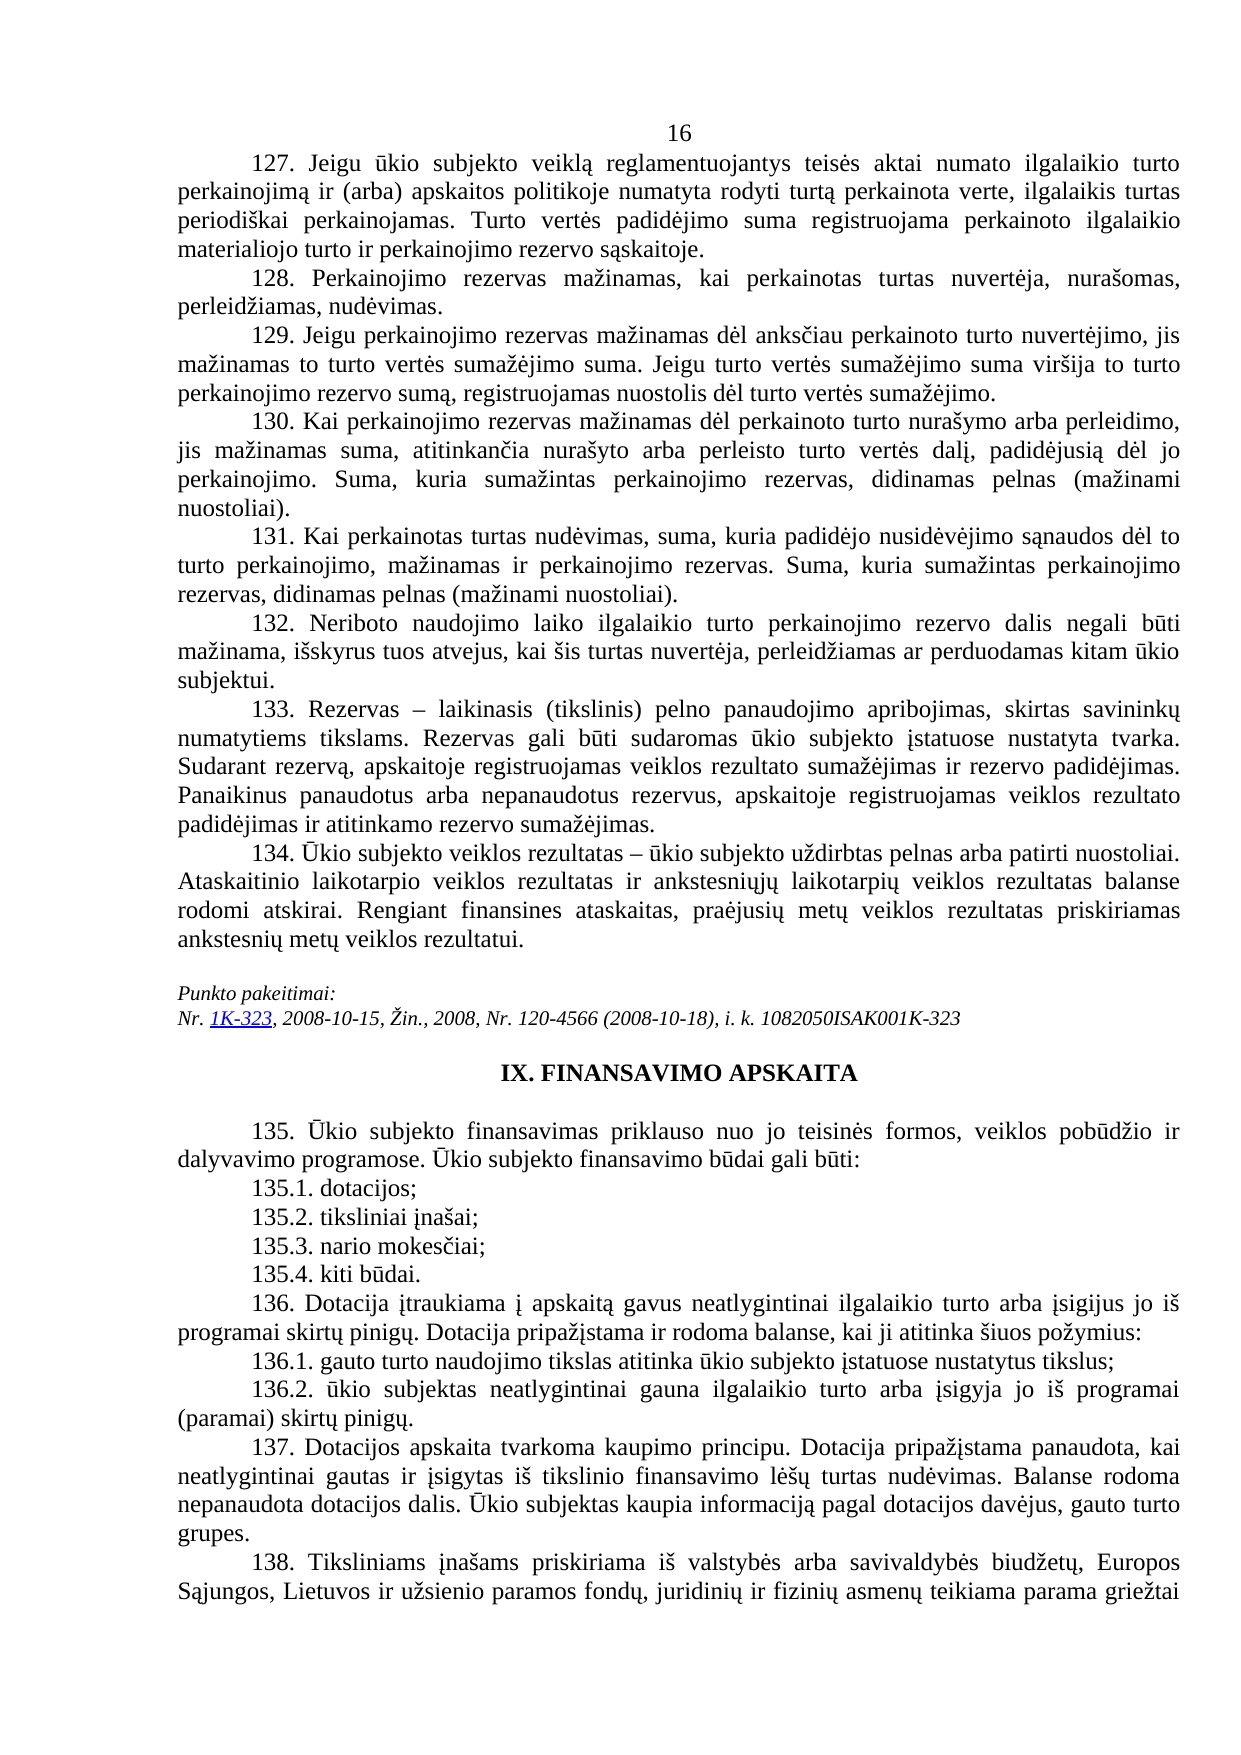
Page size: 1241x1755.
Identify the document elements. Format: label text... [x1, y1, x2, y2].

text 136.2. ūkio subjektas neatlygintinai gauna ilgalaikio turto arba įsigyja jo iš programai (paramai) skirtų pinigų. [177, 1374, 1181, 1432]
text 135.4. kiti būdai. [177, 1259, 1181, 1288]
text 128. Perkainojimo rezervas mažinamas, kai perkainotas turtas nuvertėja, nurašomas, perleidžiamas, nudėvimas. [177, 263, 1181, 320]
text 136.1. gauto turto naudojimo tikslas atitinka ūkio subjekto įstatuose nustatytus tikslus; [177, 1346, 1181, 1374]
text 127. Jeigu ūkio subjekto veiklą reglamentuojantys teisės aktai numato ilgalaikio turto perkainojimą ir (arba) apskaitos politikoje numatyta rodyti turtą perkainota verte, ilgalaikis turtas periodiškai perkainojamas. Turto vertės padidėjimo suma registruojama perkainoto ilgalaikio materialiojo turto ir perkainojimo rezervo sąskaitoje. [177, 148, 1181, 263]
text IX. FINANSAVIMO APSKAITA [177, 1058, 1181, 1087]
text Nr. 1K-323, 2008-10-15, Žin., 2008, Nr. 120-4566 (2008-10-18), i. k. 1082050ISAK001K-323 [177, 1005, 1181, 1029]
text 137. Dotacijos apskaita tvarkoma kaupimo principu. Dotacija pripažįstama panaudota, kai neatlygintinai gautas ir įsigytas iš tikslinio finansavimo lėšų turtas nudėvimas. Balanse rodoma nepanaudota dotacijos dalis. Ūkio subjektas kaupia informaciją pagal dotacijos davėjus, gauto turto grupes. [177, 1432, 1181, 1547]
text 135.2. tiksliniai įnašai; [177, 1202, 1181, 1231]
text 129. Jeigu perkainojimo rezervas mažinamas dėl anksčiau perkainoto turto nuvertėjimo, jis mažinamas to turto vertės sumažėjimo suma. Jeigu turto vertės sumažėjimo suma viršija to turto perkainojimo rezervo sumą, registruojamas nuostolis dėl turto vertės sumažėjimo. [177, 320, 1181, 406]
text Punkto pakeitimai: [177, 981, 1181, 1005]
text 135.1. dotacijos; [177, 1173, 1181, 1202]
text 138. Tiksliniams įnašams priskiriama iš valstybės arba savivaldybės biudžetų, Europos Sąjungos, Lietuvos ir užsienio paramos fondų, juridinių ir fizinių asmenų teikiama parama griežtai [177, 1547, 1181, 1604]
text 135.3. nario mokesčiai; [177, 1231, 1181, 1259]
text 135. Ūkio subjekto finansavimas priklauso nuo jo teisinės formos, veiklos pobūdžio ir dalyvavimo programose. Ūkio subjekto finansavimo būdai gali būti: [177, 1116, 1181, 1173]
text 133. Rezervas – laikinasis (tikslinis) pelno panaudojimo apribojimas, skirtas savininkų numatytiems tikslams. Rezervas gali būti sudaromas ūkio subjekto įstatuose nustatyta tvarka. Sudarant rezervą, apskaitoje registruojamas veiklos rezultato sumažėjimas ir rezervo padidėjimas. Panaikinus panaudotus arba nepanaudotus rezervus, apskaitoje registruojamas veiklos rezultato padidėjimas ir atitinkamo rezervo sumažėjimas. [177, 694, 1181, 838]
text 131. Kai perkainotas turtas nudėvimas, suma, kuria padidėjo nusidėvėjimo sąnaudos dėl to turto perkainojimo, mažinamas ir perkainojimo rezervas. Suma, kuria sumažintas perkainojimo rezervas, didinamas pelnas (mažinami nuostoliai). [177, 521, 1181, 608]
text 132. Neriboto naudojimo laiko ilgalaikio turto perkainojimo rezervo dalis negali būti mažinama, išskyrus tuos atvejus, kai šis turtas nuvertėja, perleidžiamas ar perduodamas kitam ūkio subjektui. [177, 608, 1181, 694]
text 134. Ūkio subjekto veiklos rezultatas – ūkio subjekto uždirbtas pelnas arba patirti nuostoliai. Ataskaitinio laikotarpio veiklos rezultatas ir ankstesniųjų laikotarpių veiklos rezultatas balanse rodomi atskirai. Rengiant finansines ataskaitas, praėjusių metų veiklos rezultatas priskiriamas ankstesnių metų veiklos rezultatui. [177, 838, 1181, 953]
text 136. Dotacija įtraukiama į apskaitą gavus neatlygintinai ilgalaikio turto arba įsigijus jo iš programai skirtų pinigų. Dotacija pripažįstama ir rodoma balanse, kai ji atitinka šiuos požymius: [177, 1288, 1181, 1346]
text 130. Kai perkainojimo rezervas mažinamas dėl perkainoto turto nurašymo arba perleidimo, jis mažinamas suma, atitinkančia nurašyto arba perleisto turto vertės dalį, padidėjusią dėl jo perkainojimo. Suma, kuria sumažintas perkainojimo rezervas, didinamas pelnas (mažinami nuostoliai). [177, 406, 1181, 521]
